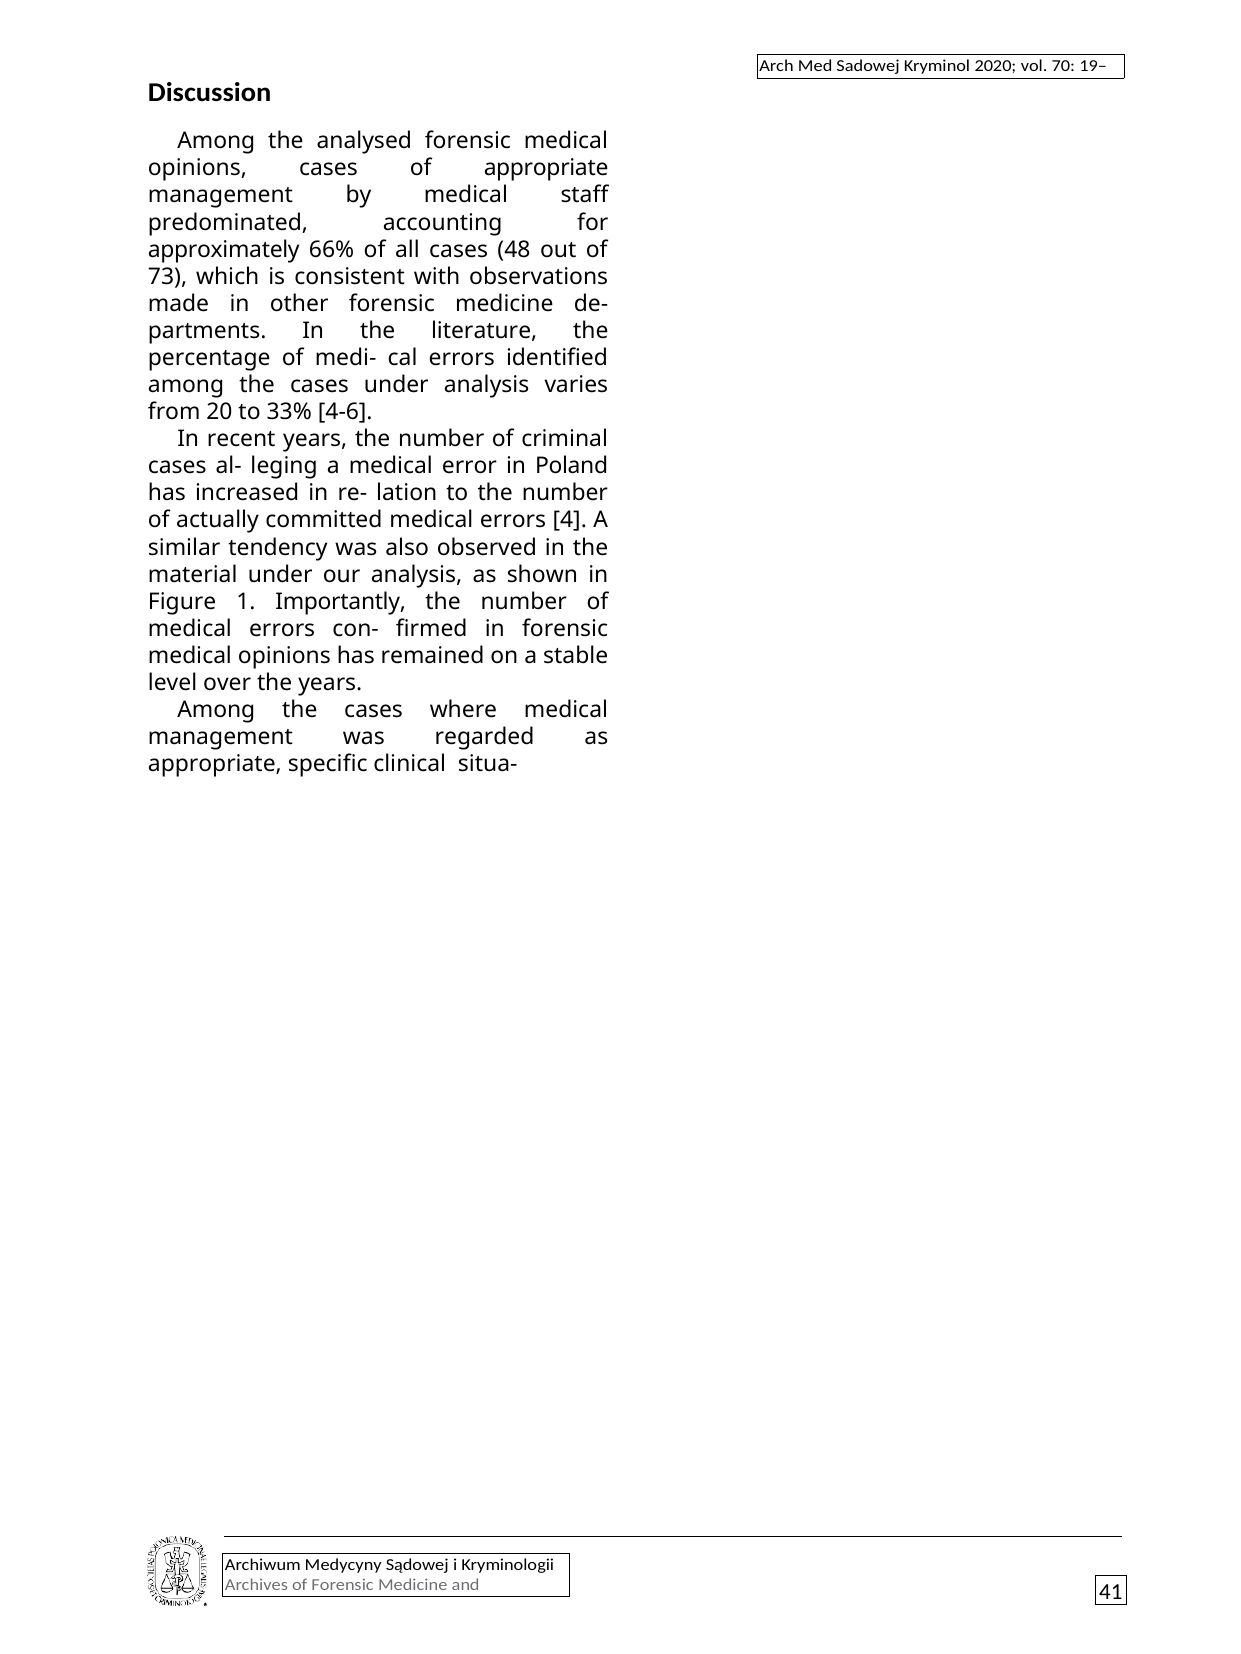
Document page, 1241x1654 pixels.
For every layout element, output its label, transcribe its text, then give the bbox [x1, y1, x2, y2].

text In recent years, the number of criminal cases al- leging a medical error in Poland has increased in re- lation to the number of actually committed medical errors [4]. A similar tendency was also observed in the material under our analysis, as shown in Figure 1. Importantly, the number of medical errors con- firmed in forensic medical opinions has remained on a stable level over the years. [148, 425, 608, 696]
picture [147, 1536, 207, 1606]
subtitle Discussion [148, 75, 620, 108]
text Among the analysed forensic medical opinions, cases of appropriate management by medical staff predominated, accounting for approximately 66% of all cases (48 out of 73), which is consistent with observations made in other forensic medicine de- partments. In the literature, the percentage of medi- cal errors identified among the cases under analysis varies from 20 to 33% [4-6]. [148, 127, 608, 425]
text Among the cases where medical management was regarded as appropriate, specific clinical situa- [148, 696, 608, 777]
